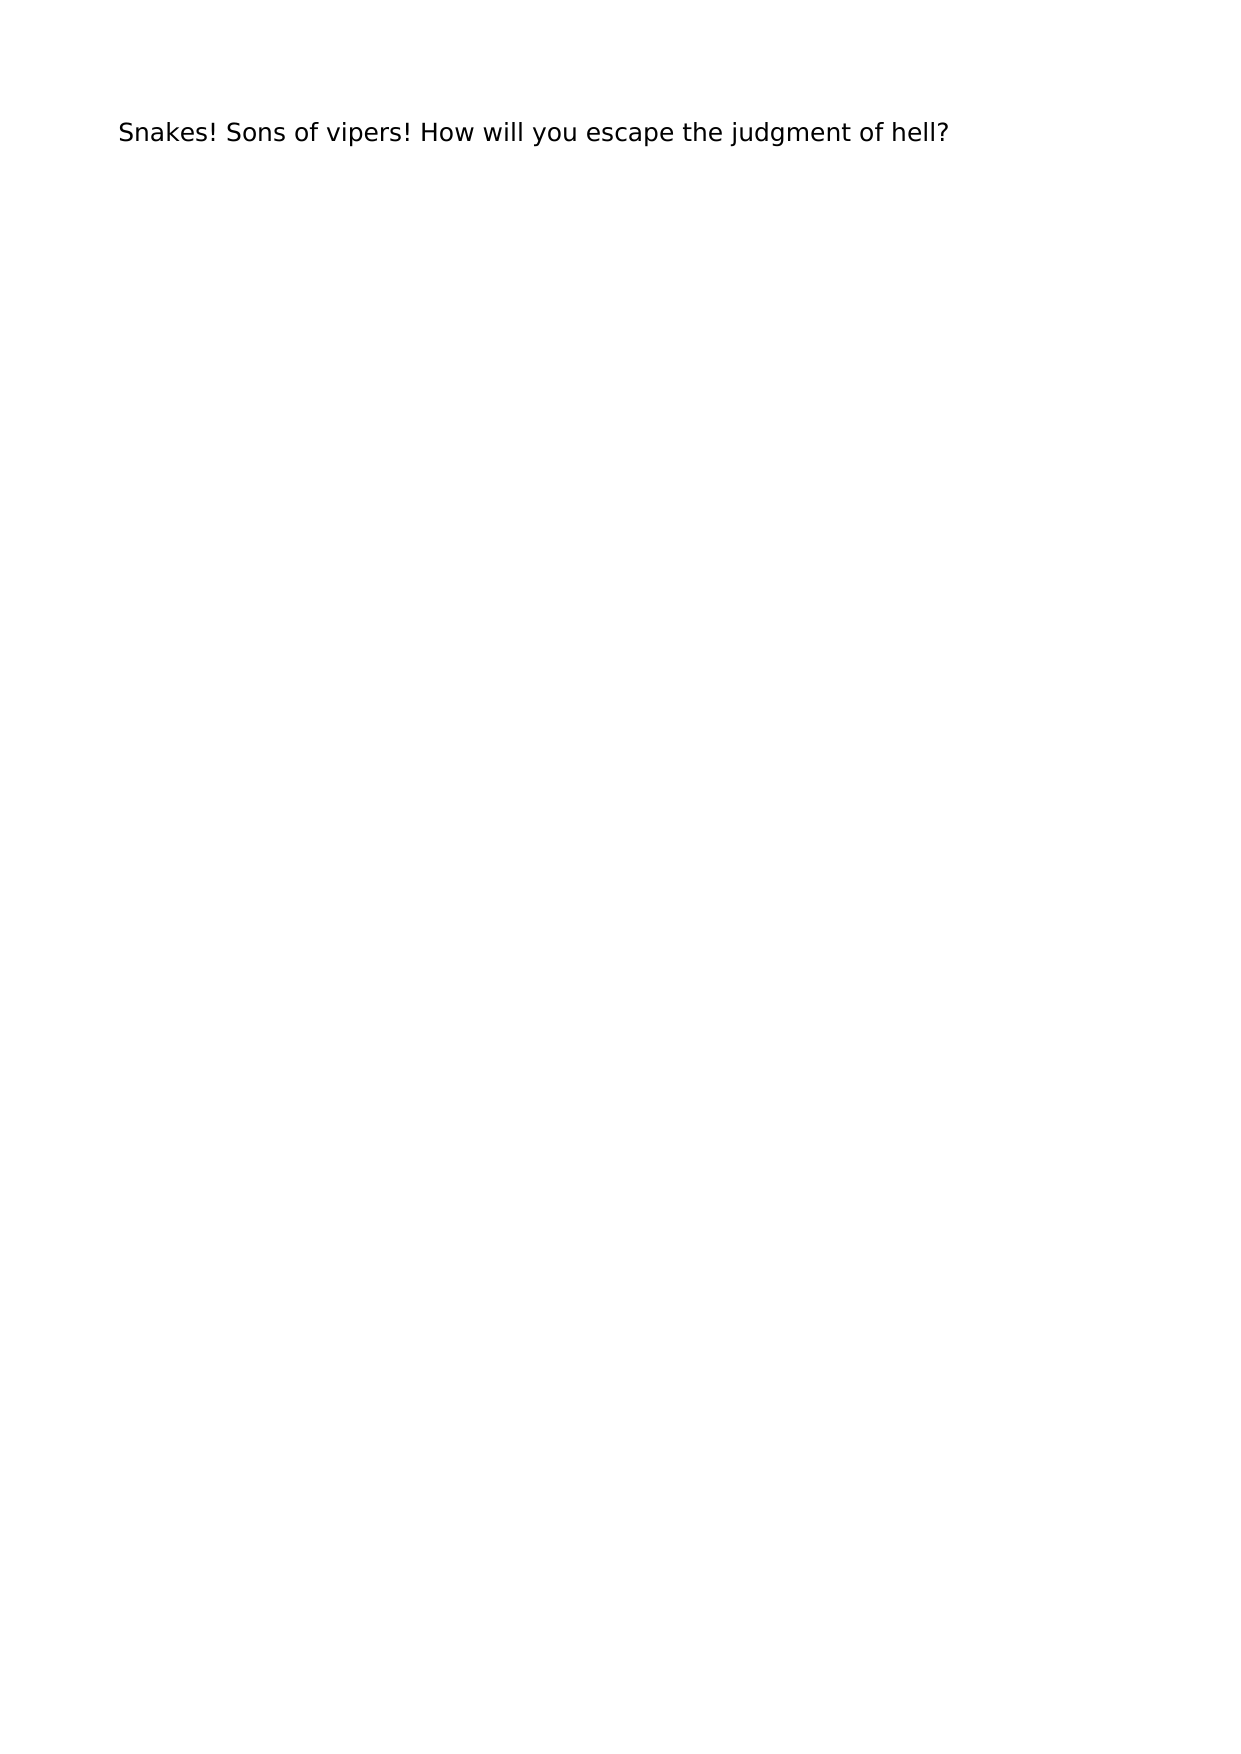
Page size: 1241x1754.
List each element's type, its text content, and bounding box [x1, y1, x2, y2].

text Snakes! Sons of vipers! How will you escape the judgment of hell? [118, 118, 1122, 147]
